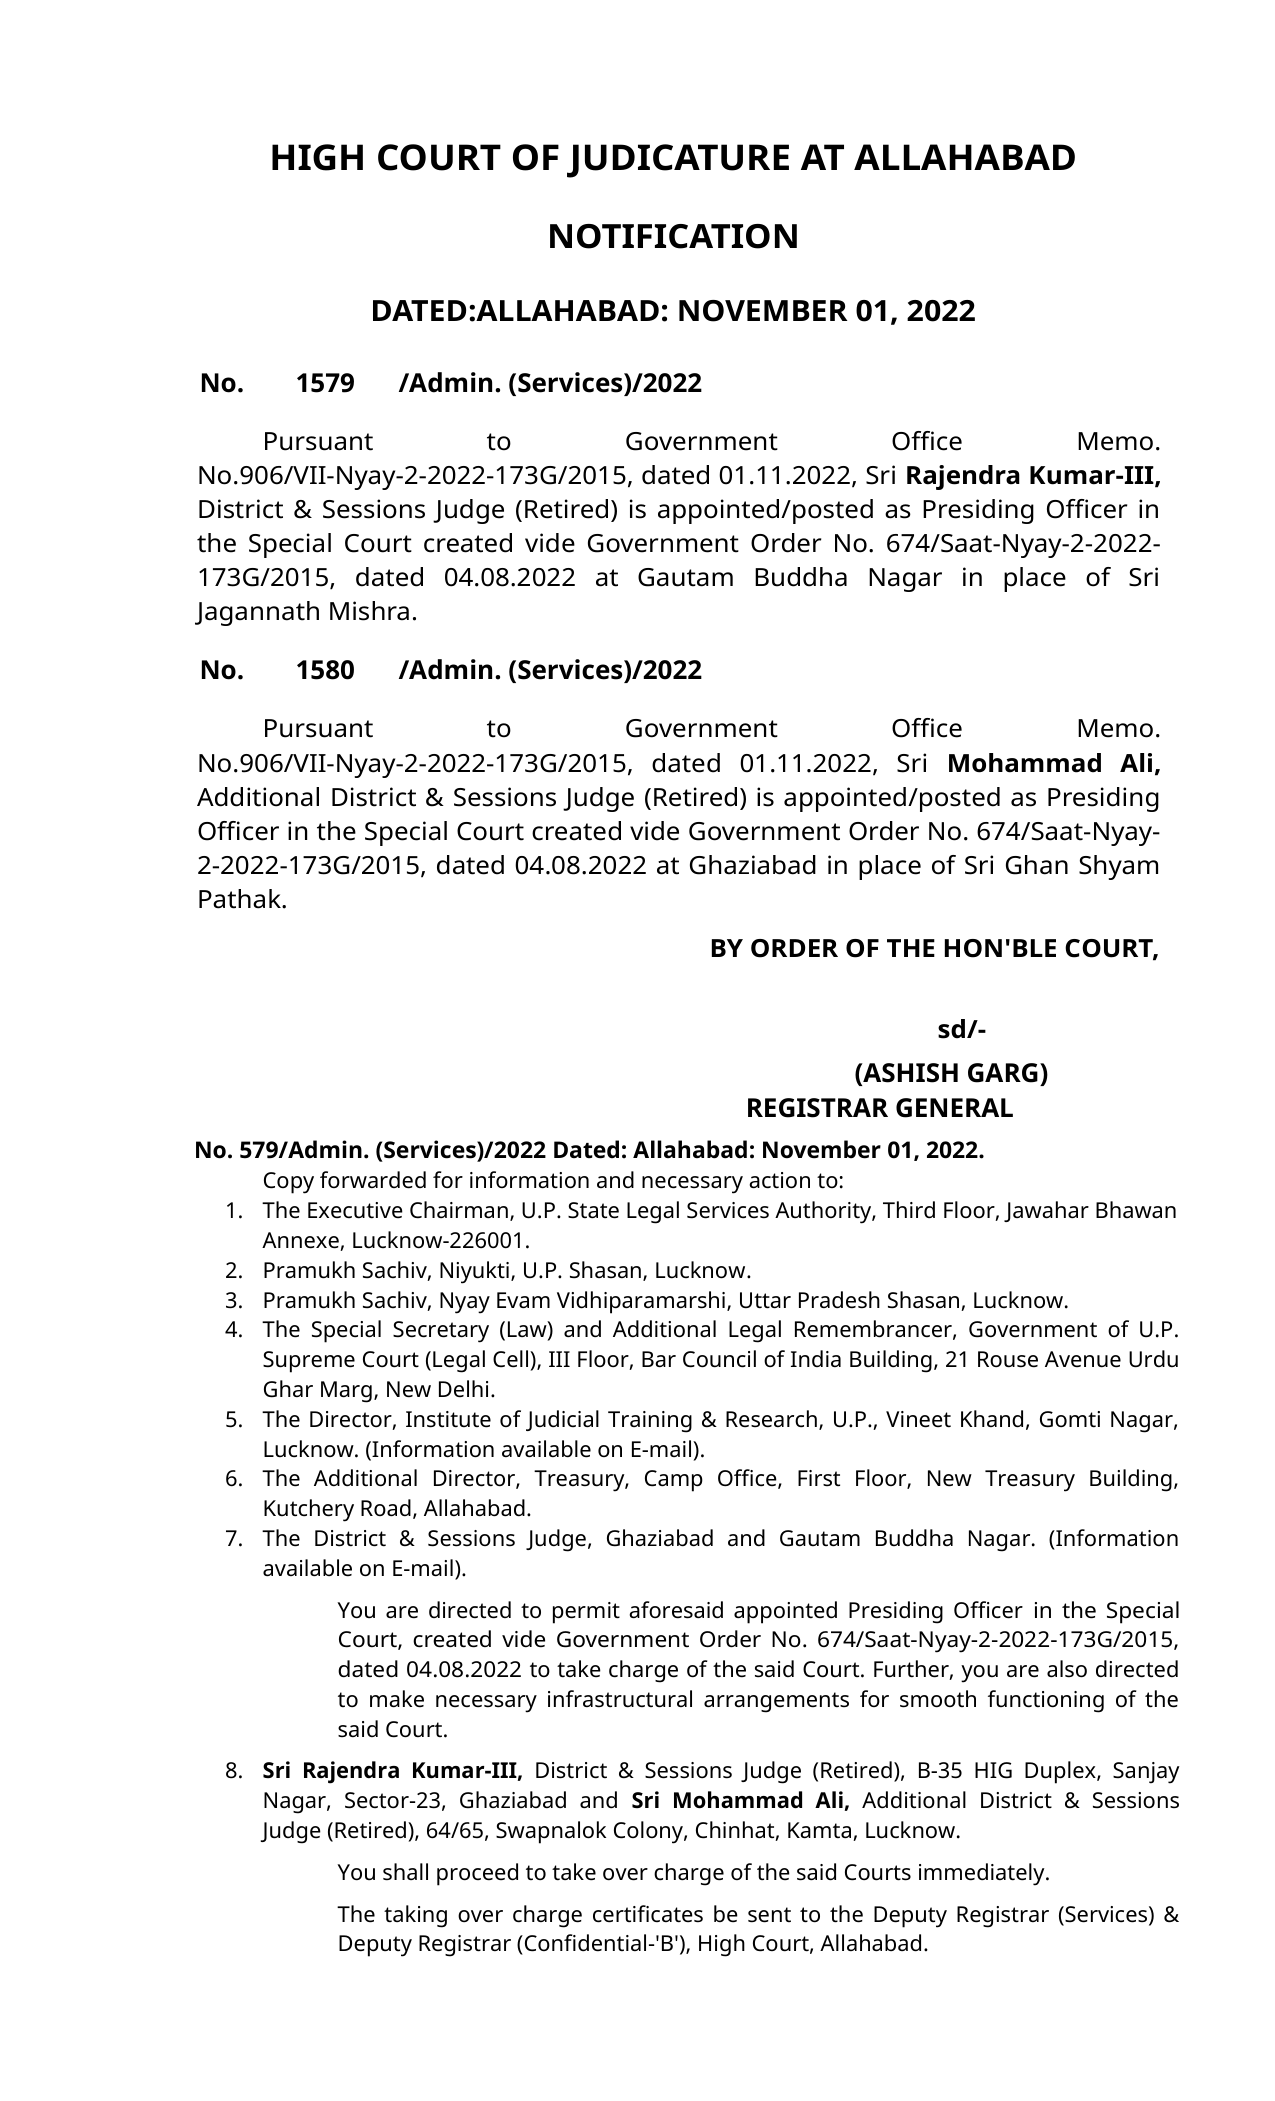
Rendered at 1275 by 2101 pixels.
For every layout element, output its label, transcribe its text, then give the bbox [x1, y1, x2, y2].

list Pramukh Sachiv, Nyay Evam Vidhiparamarshi, Uttar Pradesh Shasan, Lucknow. [225, 1285, 1181, 1314]
list The Special Secretary (Law) and Additional Legal Remembrancer, Government of U.P. Supreme Court (Legal Cell), III Floor, Bar Council of India Building, 21 Rouse Avenue Urdu Ghar Marg, New Delhi. [225, 1314, 1181, 1404]
text REGISTRAR GENERAL [216, 1090, 1159, 1125]
text BY ORDER OF THE HON'BLE COURT, [216, 931, 1159, 964]
list Sri Rajendra Kumar-III, District & Sessions Judge (Retired), B-35 HIG Duplex, Sanjay Nagar, Sector-23, Ghaziabad and Sri Mohammad Ali, Additional District & Sessions Judge (Retired), 64/65, Swapnalok Colony, Chinhat, Kamta, Lucknow. [225, 1756, 1181, 1845]
text sd/- [216, 1011, 1159, 1045]
text Copy forwarded for information and necessary action to: [187, 1166, 1181, 1195]
list The Director, Institute of Judicial Training & Research, U.P., Vineet Khand, Gomti Nagar, Lucknow. (Information available on E-mail). [225, 1404, 1181, 1463]
text No. 579/Admin. (Services)/2022 Dated: Allahabad: November 01, 2022. [187, 1134, 1181, 1166]
text Pursuant to Government Office Memo. No.906/VII-Nyay-2-2022-173G/2015, dated 01.11.2022, Sri Mohammad Ali, Additional District & Sessions Judge (Retired) is appointed/posted as Presiding Officer in the Special Court created vide Government Order No. 674/Saat-Nyay-2-2022-173G/2015, dated 04.08.2022 at Ghaziabad in place of Sri Ghan Shyam Pathak. [197, 711, 1162, 916]
list Annexe, Lucknow-226001. [225, 1225, 1181, 1255]
text NOTIFICATION [187, 213, 1159, 259]
list Pramukh Sachiv, Niyukti, U.P. Shasan, Lucknow. [225, 1255, 1181, 1285]
list The District & Sessions Judge, Ghaziabad and Gautam Buddha Nagar. (Information available on E-mail). [225, 1523, 1181, 1583]
list The Executive Chairman, U.P. State Legal Services Authority, Third Floor, Jawahar Bhawan [225, 1195, 1181, 1225]
table_header 1579 [258, 359, 392, 406]
table_header No. [194, 359, 258, 406]
text (ASHISH GARG) [216, 1054, 1159, 1090]
table_header /Admin. (Services)/2022 [393, 646, 733, 693]
text HIGH COURT OF JUDICATURE AT ALLAHABAD [187, 132, 1159, 180]
text The taking over charge certificates be sent to the Deputy Registrar (Services) & Deputy Registrar (Confidential-'B'), High Court, Allahabad. [337, 1899, 1181, 1958]
text Pursuant to Government Office Memo. No.906/VII-Nyay-2-2022-173G/2015, dated 01.11.2022, Sri Rajendra Kumar-III, District & Sessions Judge (Retired) is appointed/posted as Presiding Officer in the Special Court created vide Government Order No. 674/Saat-Nyay-2-2022-173G/2015, dated 04.08.2022 at Gautam Buddha Nagar in place of Sri Jagannath Mishra. [197, 424, 1162, 628]
text DATED:ALLAHABAD: NOVEMBER 01, 2022 [187, 290, 1159, 330]
table_header /Admin. (Services)/2022 [393, 359, 733, 406]
text You are directed to permit aforesaid appointed Presiding Officer in the Special Court, created vide Government Order No. 674/Saat-Nyay-2-2022-173G/2015, dated 04.08.2022 to take charge of the said Court. Further, you are also directed to make necessary infrastructural arrangements for smooth functioning of the said Court. [337, 1594, 1181, 1743]
table_header No. [194, 646, 258, 693]
text You shall proceed to take over charge of the said Courts immediately. [337, 1857, 1181, 1887]
list The Additional Director, Treasury, Camp Office, First Floor, New Treasury Building, Kutchery Road, Allahabad. [225, 1463, 1181, 1523]
table_header 1580 [258, 646, 392, 693]
